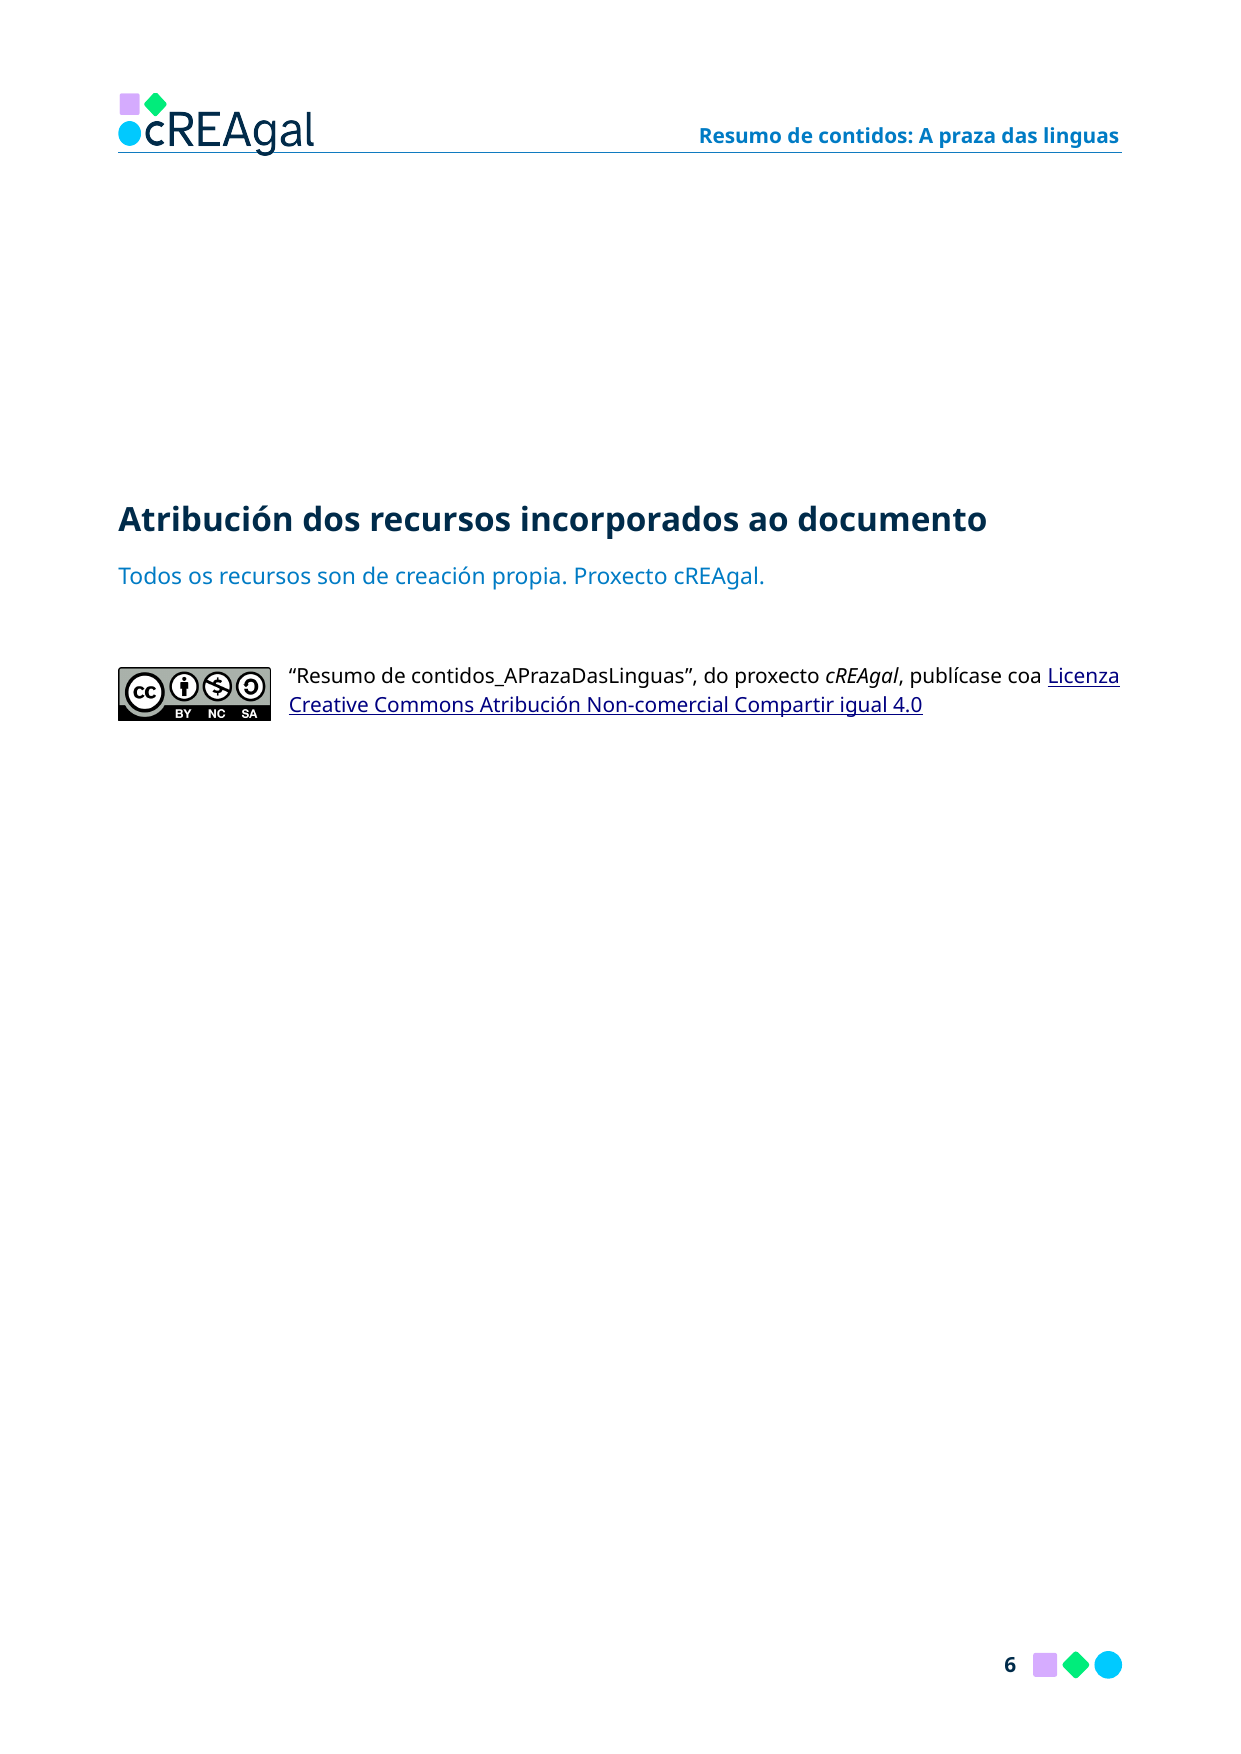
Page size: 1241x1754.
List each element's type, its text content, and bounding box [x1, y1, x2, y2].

picture [118, 667, 271, 721]
text Todos os recursos son de creación propia. Proxecto cREAgal. [118, 560, 1122, 591]
subtitle Atribución dos recursos incorporados ao documento [118, 496, 1122, 541]
picture [118, 93, 314, 156]
text “Resumo de contidos_APrazaDasLinguas”, do proxecto cREAgal, publícase coa Licenza Creative Commons Atribución Non-comercial Compartir igual 4.0 [118, 661, 1122, 718]
